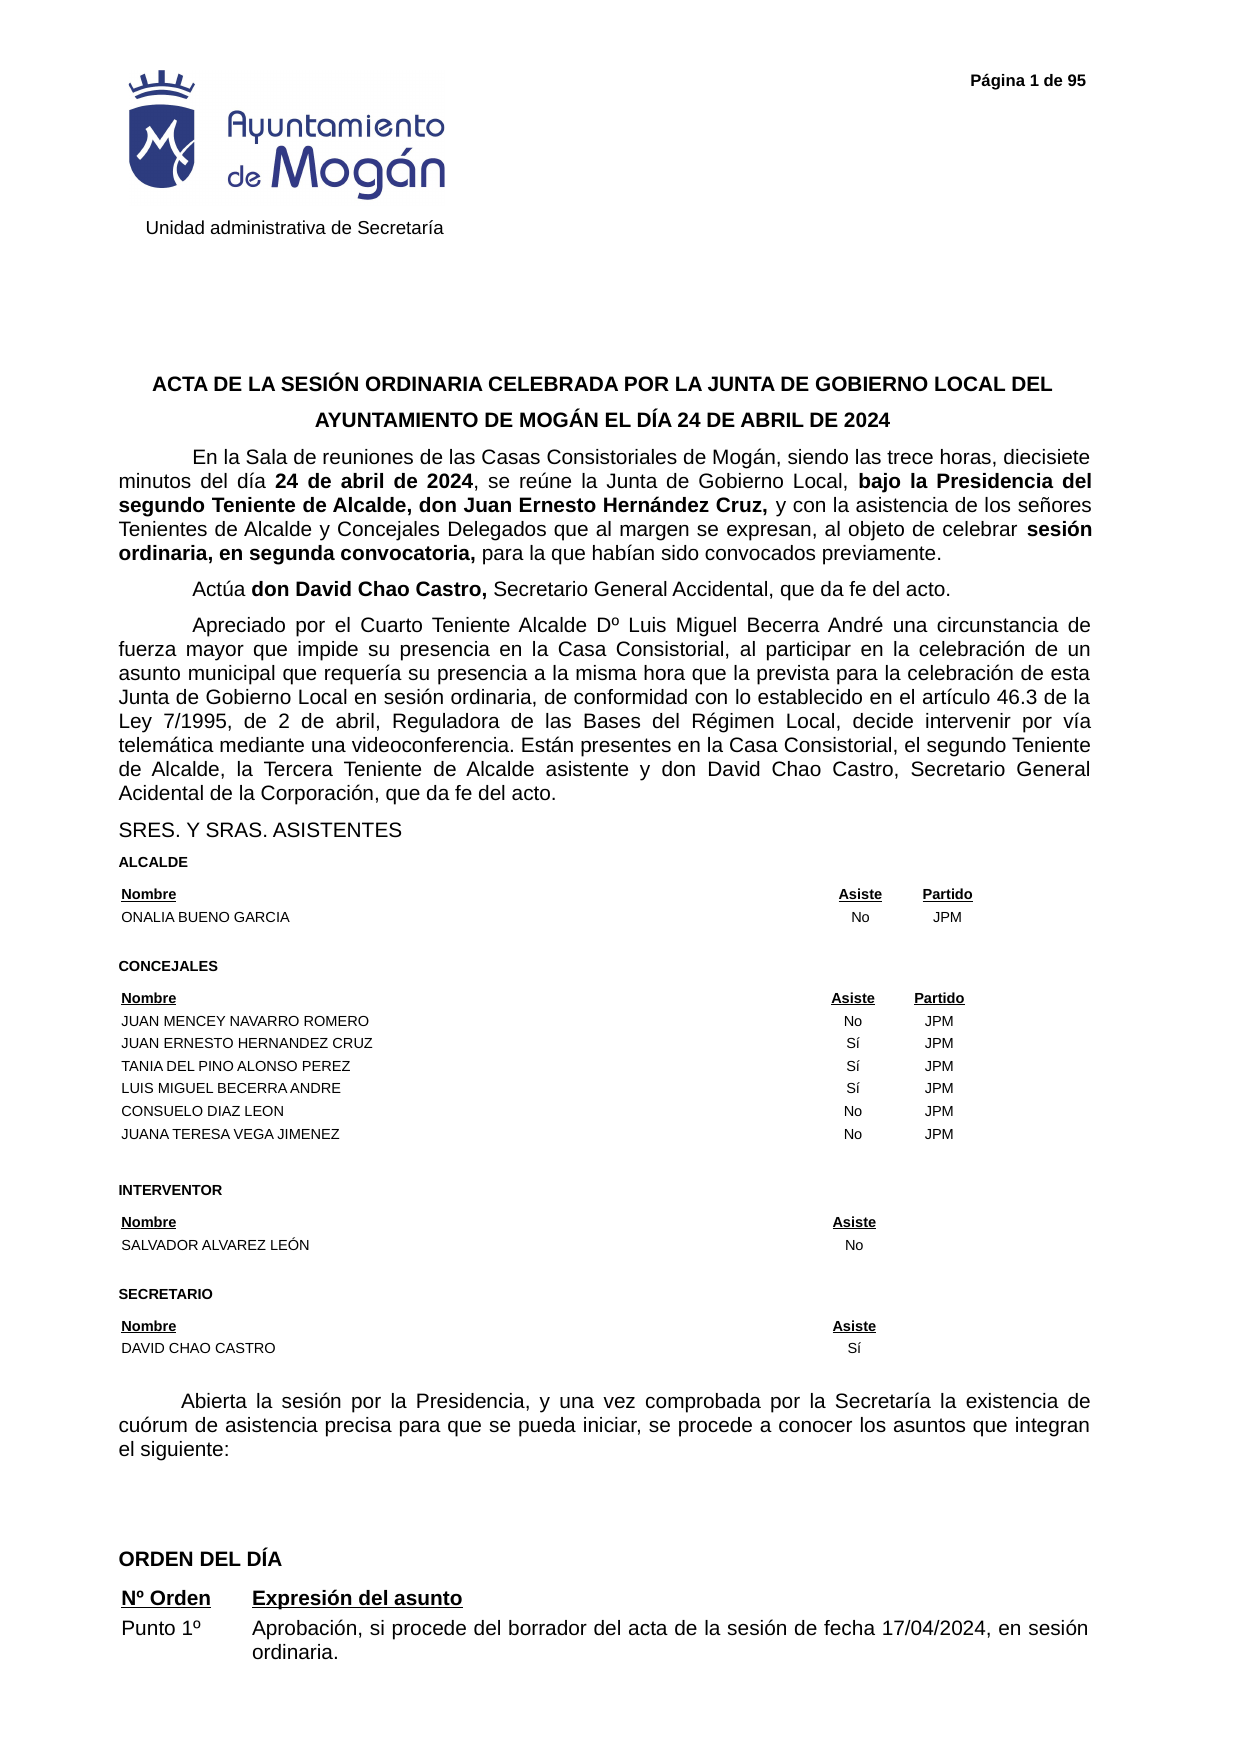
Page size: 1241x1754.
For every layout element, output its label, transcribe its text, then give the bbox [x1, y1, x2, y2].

table_header Expresión del asunto [249, 1583, 1092, 1613]
table_header Nº Orden [118, 1583, 249, 1613]
table_cell JPM [896, 1032, 982, 1055]
table_header Nombre [118, 987, 809, 1009]
table_cell TANIA DEL PINO ALONSO PEREZ [118, 1055, 809, 1077]
text Apreciado por el Cuarto Teniente Alcalde Dº Luis Miguel Becerra André una circunstancia de fuerza mayor que impide su presencia en la Casa Consistorial, al participar en la celebración de un asunto municipal que requería su presencia a la misma hora que la prevista para la celebración de esta Junta de Gobierno Local en sesión ordinaria, de conformidad con lo establecido en el artículo 46.3 de la Ley 7/1995, de 2 de abril, Reguladora de las Bases del Régimen Local, decide intervenir por vía telemática mediante una videoconferencia. Están presentes en la Casa Consistorial, el segundo Teniente de Alcalde, la Tercera Teniente de Alcalde asistente y don David Chao Castro, Secretario General Acidental de la Corporación, que da fe del acto. [118, 613, 1092, 805]
table_cell JPM [896, 1055, 982, 1077]
table_header Asiste [810, 987, 896, 1009]
table_cell No [811, 1234, 897, 1256]
table_cell ONALIA BUENO GARCIA [118, 906, 817, 928]
text INTERVENTOR [118, 1182, 1092, 1198]
table_cell JUAN ERNESTO HERNANDEZ CRUZ [118, 1032, 809, 1055]
table_header Nombre [118, 883, 817, 906]
text ALCALDE [118, 854, 1092, 871]
table_cell Sí [810, 1032, 896, 1055]
text En la Sala de reuniones de las Casas Consistoriales de Mogán, siendo las trece horas, diecisiete minutos del día 24 de abril de 2024, se reúne la Junta de Gobierno Local, bajo la Presidencia del segundo Teniente de Alcalde, don Juan Ernesto Hernández Cruz, y con la asistencia de los señores Tenientes de Alcalde y Concejales Delegados que al margen se expresan, al objeto de celebrar sesión ordinaria, en segunda convocatoria, para la que habían sido convocados previamente. [118, 445, 1092, 564]
table_cell LUIS MIGUEL BECERRA ANDRE [118, 1077, 809, 1100]
table_header Partido [896, 987, 982, 1009]
picture [128, 70, 445, 206]
table_header Asiste [817, 883, 904, 906]
text Abierta la sesión por la Presidencia, y una vez comprobada por la Secretaría la existencia de cuórum de asistencia precisa para que se pueda iniciar, se procede a conocer los asuntos que integran el siguiente: [118, 1389, 1092, 1461]
table_cell . [897, 1234, 984, 1256]
text CONCEJALES [118, 958, 1092, 974]
table_cell JPM [904, 906, 991, 928]
text AYUNTAMIENTO DE MOGÁN EL DÍA 24 DE ABRIL DE 2024 [118, 408, 1092, 432]
table_cell JUAN MENCEY NAVARRO ROMERO [118, 1010, 809, 1032]
table_header Asiste [811, 1315, 897, 1337]
table_cell JPM [896, 1010, 982, 1032]
table_cell No [810, 1010, 896, 1032]
text SECRETARIO [118, 1285, 1092, 1302]
table_cell JPM [896, 1100, 982, 1122]
table_cell No [810, 1100, 896, 1122]
table_cell . [897, 1337, 984, 1360]
table_cell JUANA TERESA VEGA JIMENEZ [118, 1123, 809, 1145]
table_cell Aprobación, si procede del borrador del acta de la sesión de fecha 17/04/2024, en sesión ordinaria. [249, 1613, 1092, 1666]
table_cell No [810, 1123, 896, 1145]
table_cell JPM [896, 1123, 982, 1145]
table_cell No [817, 906, 904, 928]
table_cell JPM [896, 1077, 982, 1100]
table_cell Sí [811, 1337, 897, 1360]
table_header Partido [897, 1315, 984, 1337]
text ACTA DE LA SESIÓN ORDINARIA CELEBRADA POR LA JUNTA DE GOBIERNO LOCAL DEL [118, 372, 1092, 396]
table_cell Sí [810, 1077, 896, 1100]
table_cell SALVADOR ALVAREZ LEÓN [118, 1234, 811, 1256]
table_header Partido [897, 1211, 984, 1233]
table_header Nombre [118, 1315, 811, 1337]
table_header Nombre [118, 1211, 811, 1233]
text SRES. Y SRAS. ASISTENTES [118, 817, 1092, 841]
text Actúa don David Chao Castro, Secretario General Accidental, que da fe del acto. [118, 577, 1092, 601]
text ORDEN DEL DÍA [118, 1546, 1092, 1570]
table_header Partido [904, 883, 991, 906]
table_cell CONSUELO DIAZ LEON [118, 1100, 809, 1122]
table_header Asiste [811, 1211, 897, 1233]
table_cell DAVID CHAO CASTRO [118, 1337, 811, 1360]
table_cell Punto 1º [118, 1613, 249, 1666]
table_cell Sí [810, 1055, 896, 1077]
